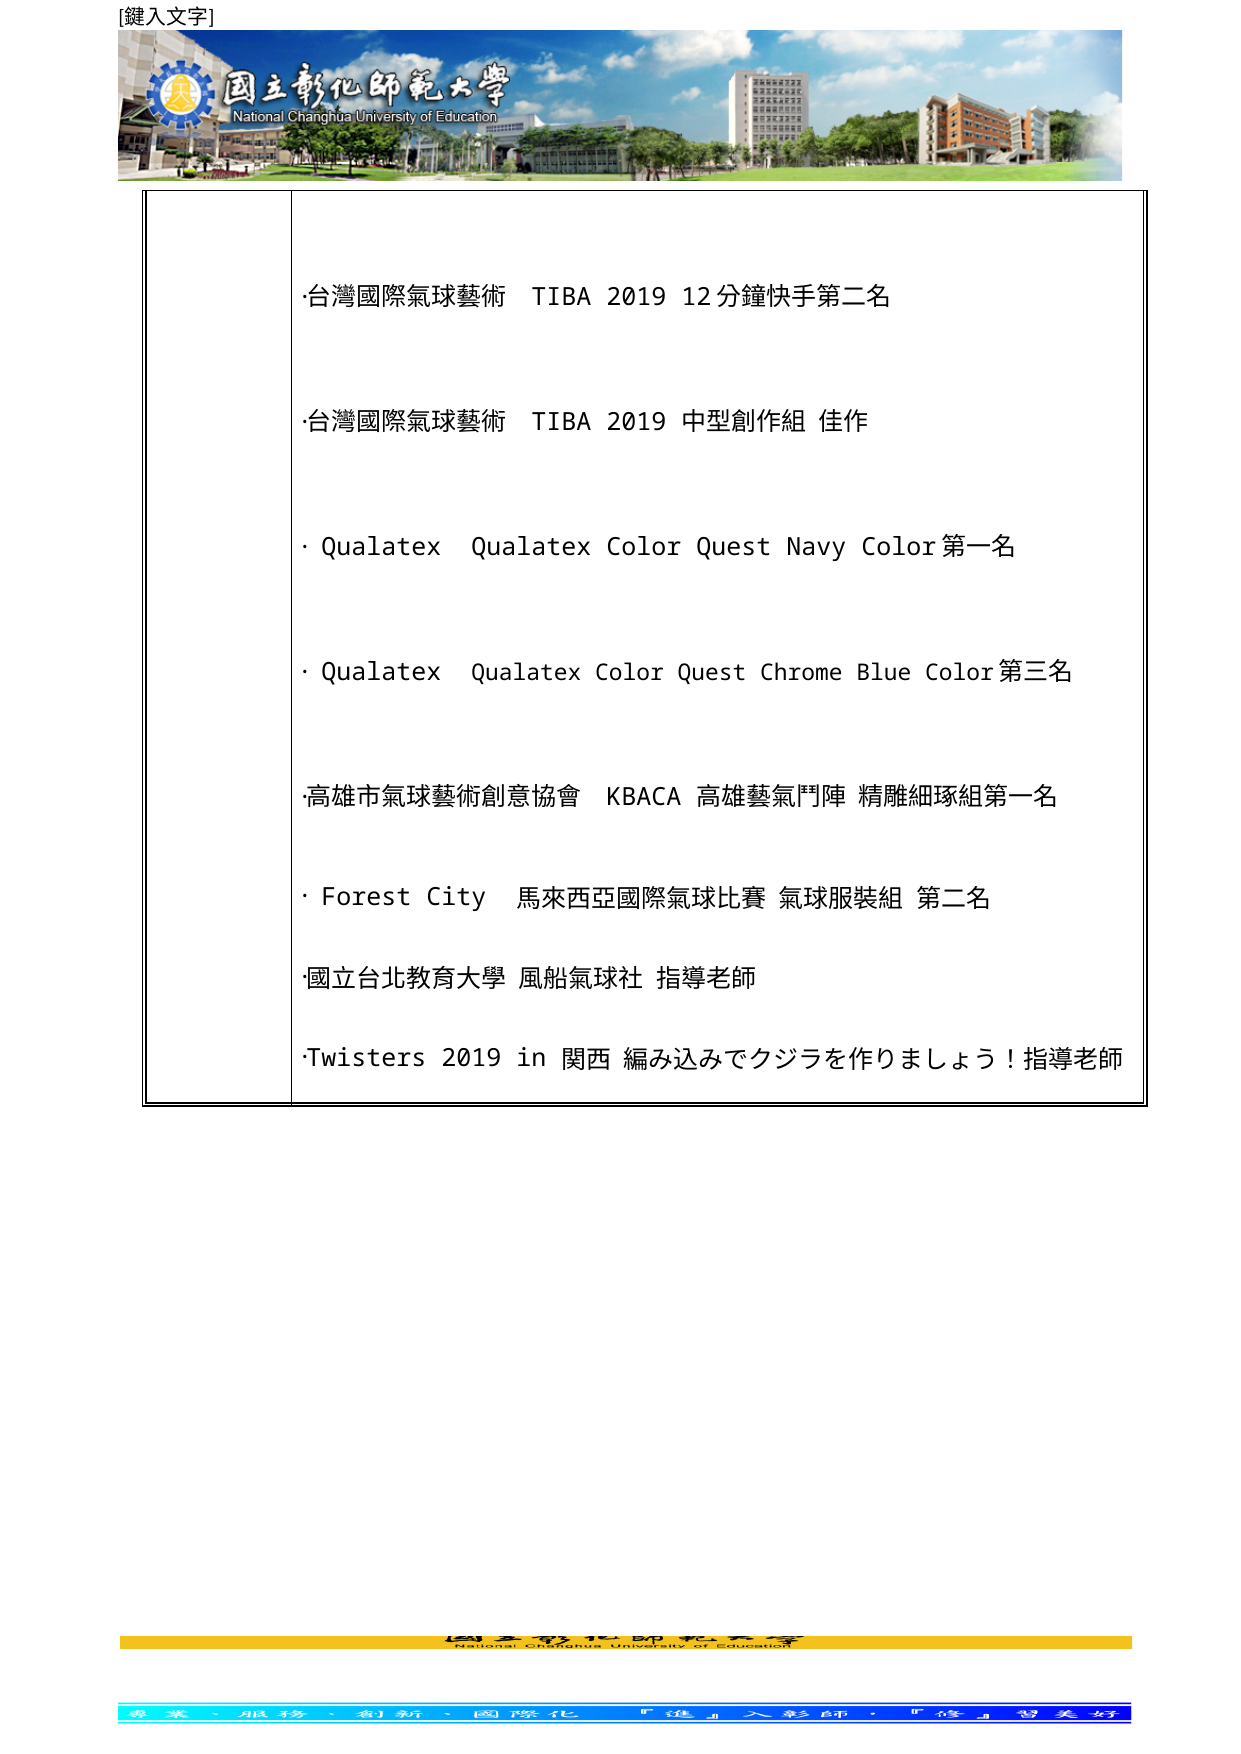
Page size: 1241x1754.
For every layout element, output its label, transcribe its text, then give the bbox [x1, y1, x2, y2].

table_cell ·台灣國際氣球藝術 TIBA 2019 12分鐘快手第二名 ·台灣國際氣球藝術 TIBA 2019 中型創作組 佳作 · Qualatex Qualatex Color Quest Navy Color第一名 · Qualatex Qualatex Color Quest Chrome Blue Color第三名 ·高雄市氣球藝術創意協會 KBACA 高雄藝氣鬥陣 精雕細琢組第一名 · Forest City 馬來西亞國際氣球比賽 氣球服裝組 第二名 ·國立台北教育大學 風船氣球社 指導老師 ·Twisters 2019 in 関西 編み込みでクジラを作りましょう！指導老師 [292, 191, 1143, 1102]
table_cell [147, 191, 291, 1102]
picture [118, 30, 1123, 181]
picture [118, 1636, 1133, 1729]
